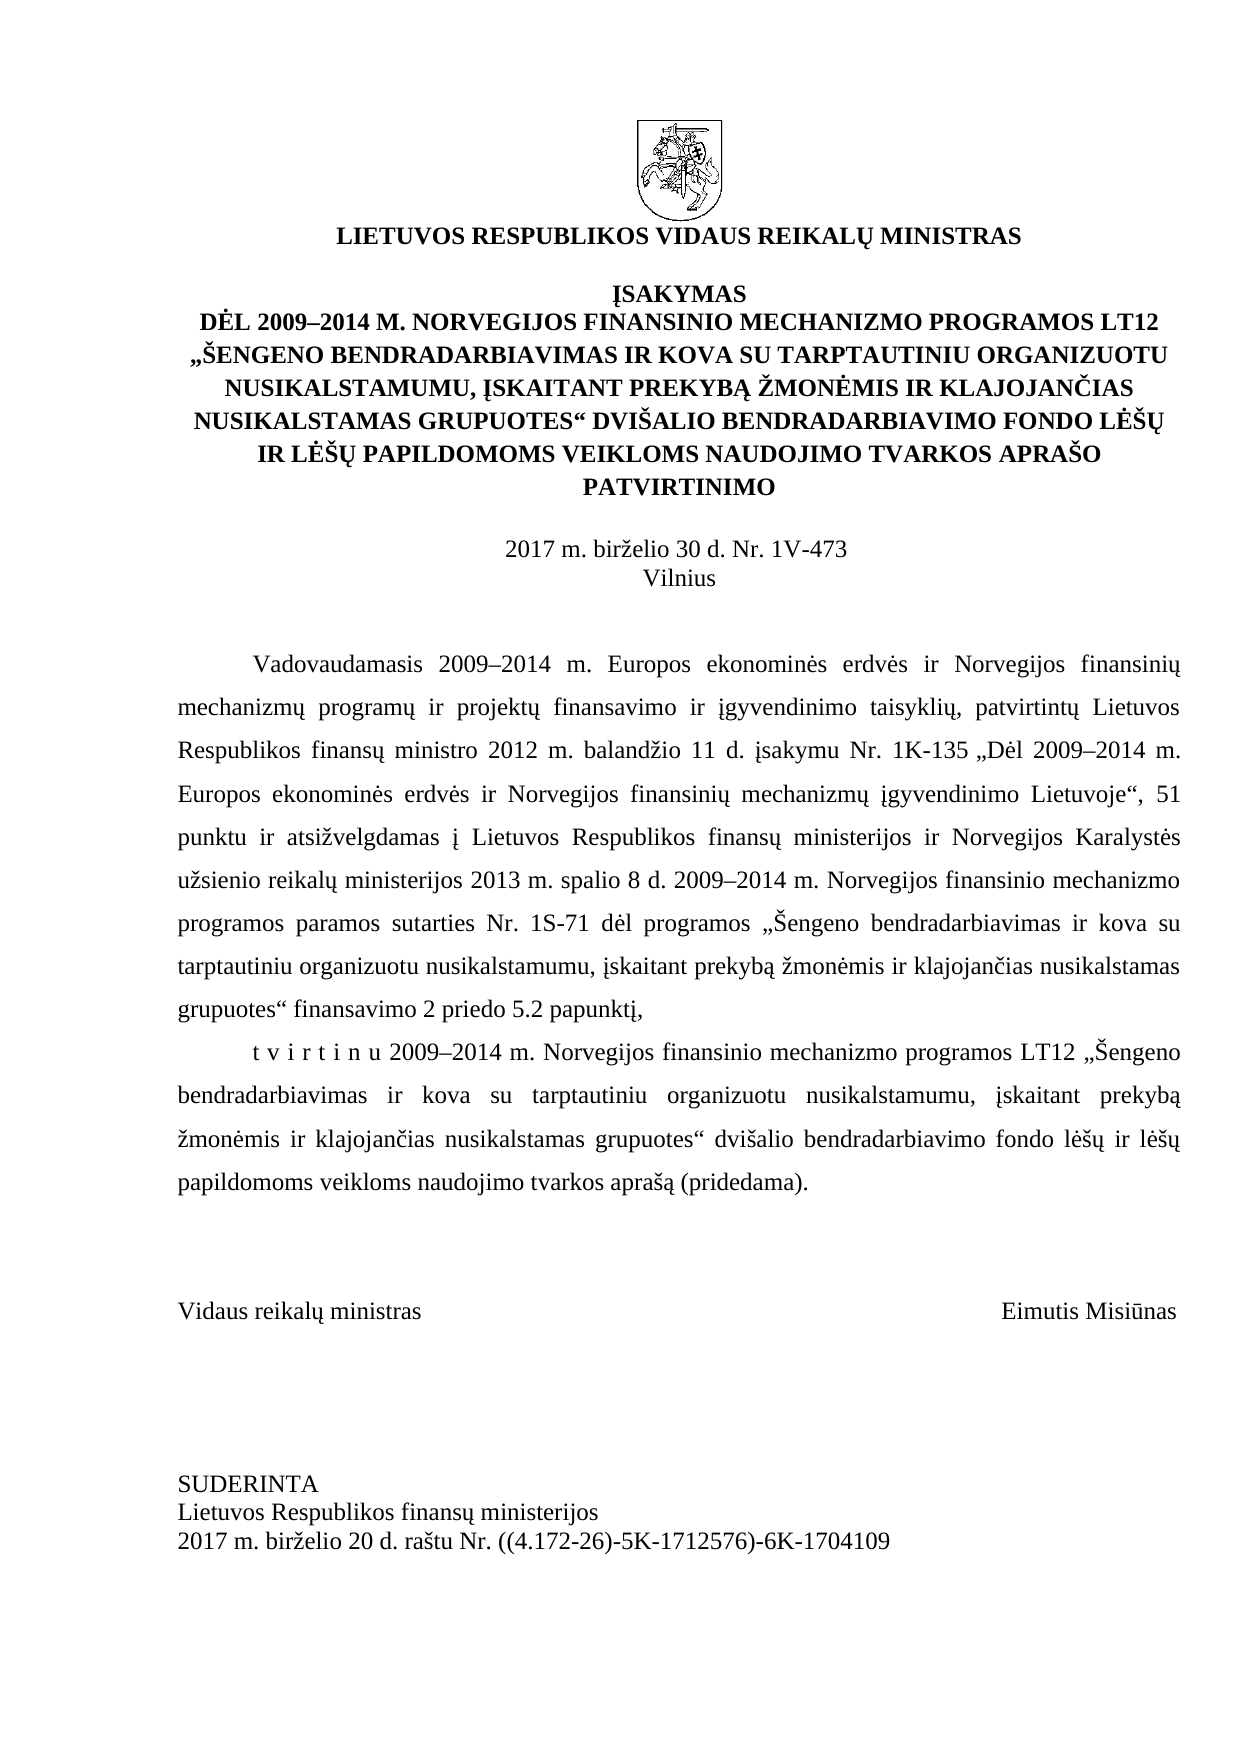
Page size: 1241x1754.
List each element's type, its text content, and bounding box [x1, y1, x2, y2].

text DĖL 2009–2014 M. NORVEGIJOS FINANSINIO MECHANIZMO PROGRAMOS LT12 „ŠENGENO BENDRADARBIAVIMAS IR KOVA SU TARPTAUTINIU ORGANIZUOTU NUSIKALSTAMUMU, ĮSKAITANT PREKYBĄ ŽMONĖMIS IR KLAJOJANČIAS NUSIKALSTAMAS GRUPUOTES“ DVIŠALIO BENDRADARBIAVIMO FONDO LĖŠŲ IR LĖŠŲ PAPILDOMOMS VEIKLOMS NAUDOJIMO TVARKOS APRAŠO patvirtinimo [177, 307, 1181, 501]
text Vilnius [177, 563, 1181, 592]
text 2017 m. birželio 30 d. Nr. 1V-473 [177, 534, 1181, 563]
text SUDERINTA [177, 1469, 1181, 1497]
text t v i r t i n u 2009–2014 m. Norvegijos finansinio mechanizmo programos LT12 „Šengeno bendradarbiavimas ir kova su tarptautiniu organizuotu nusikalstamumu, įskaitant prekybą žmonėmis ir klajojančias nusikalstamas grupuotes“ dvišalio bendradarbiavimo fondo lėšų ir lėšų papildomoms veikloms naudojimo tvarkos aprašą (pridedama). [177, 1037, 1181, 1196]
text ĮSAKYMAS [177, 279, 1181, 307]
text 2017 m. birželio 20 d. raštu Nr. ((4.172-26)-5K-1712576)-6K-1704109 [177, 1526, 1181, 1555]
text Vidaus reikalų ministras Eimutis Misiūnas [177, 1296, 1181, 1325]
text Vadovaudamasis 2009–2014 m. Europos ekonominės erdvės ir Norvegijos finansinių mechanizmų programų ir projektų finansavimo ir įgyvendinimo taisyklių, patvirtintų Lietuvos Respublikos finansų ministro 2012 m. balandžio 11 d. įsakymu Nr. 1K-135 „Dėl 2009–2014 m. Europos ekonominės erdvės ir Norvegijos finansinių mechanizmų įgyvendinimo Lietuvoje“, 51 punktu ir atsižvelgdamas į Lietuvos Respublikos finansų ministerijos ir Norvegijos Karalystės užsienio reikalų ministerijos 2013 m. spalio 8 d. 2009–2014 m. Norvegijos finansinio mechanizmo programos paramos sutarties Nr. 1S-71 dėl programos „Šengeno bendradarbiavimas ir kova su tarptautiniu organizuotu nusikalstamumu, įskaitant prekybą žmonėmis ir klajojančias nusikalstamas grupuotes“ finansavimo 2 priedo 5.2 papunktį, [177, 649, 1181, 1023]
text Lietuvos Respublikos finansų ministerijos [177, 1497, 1181, 1526]
text LIETUVOS RESPUBLIKOS VIDAUS REIKALŲ MINISTRAS [177, 221, 1181, 250]
